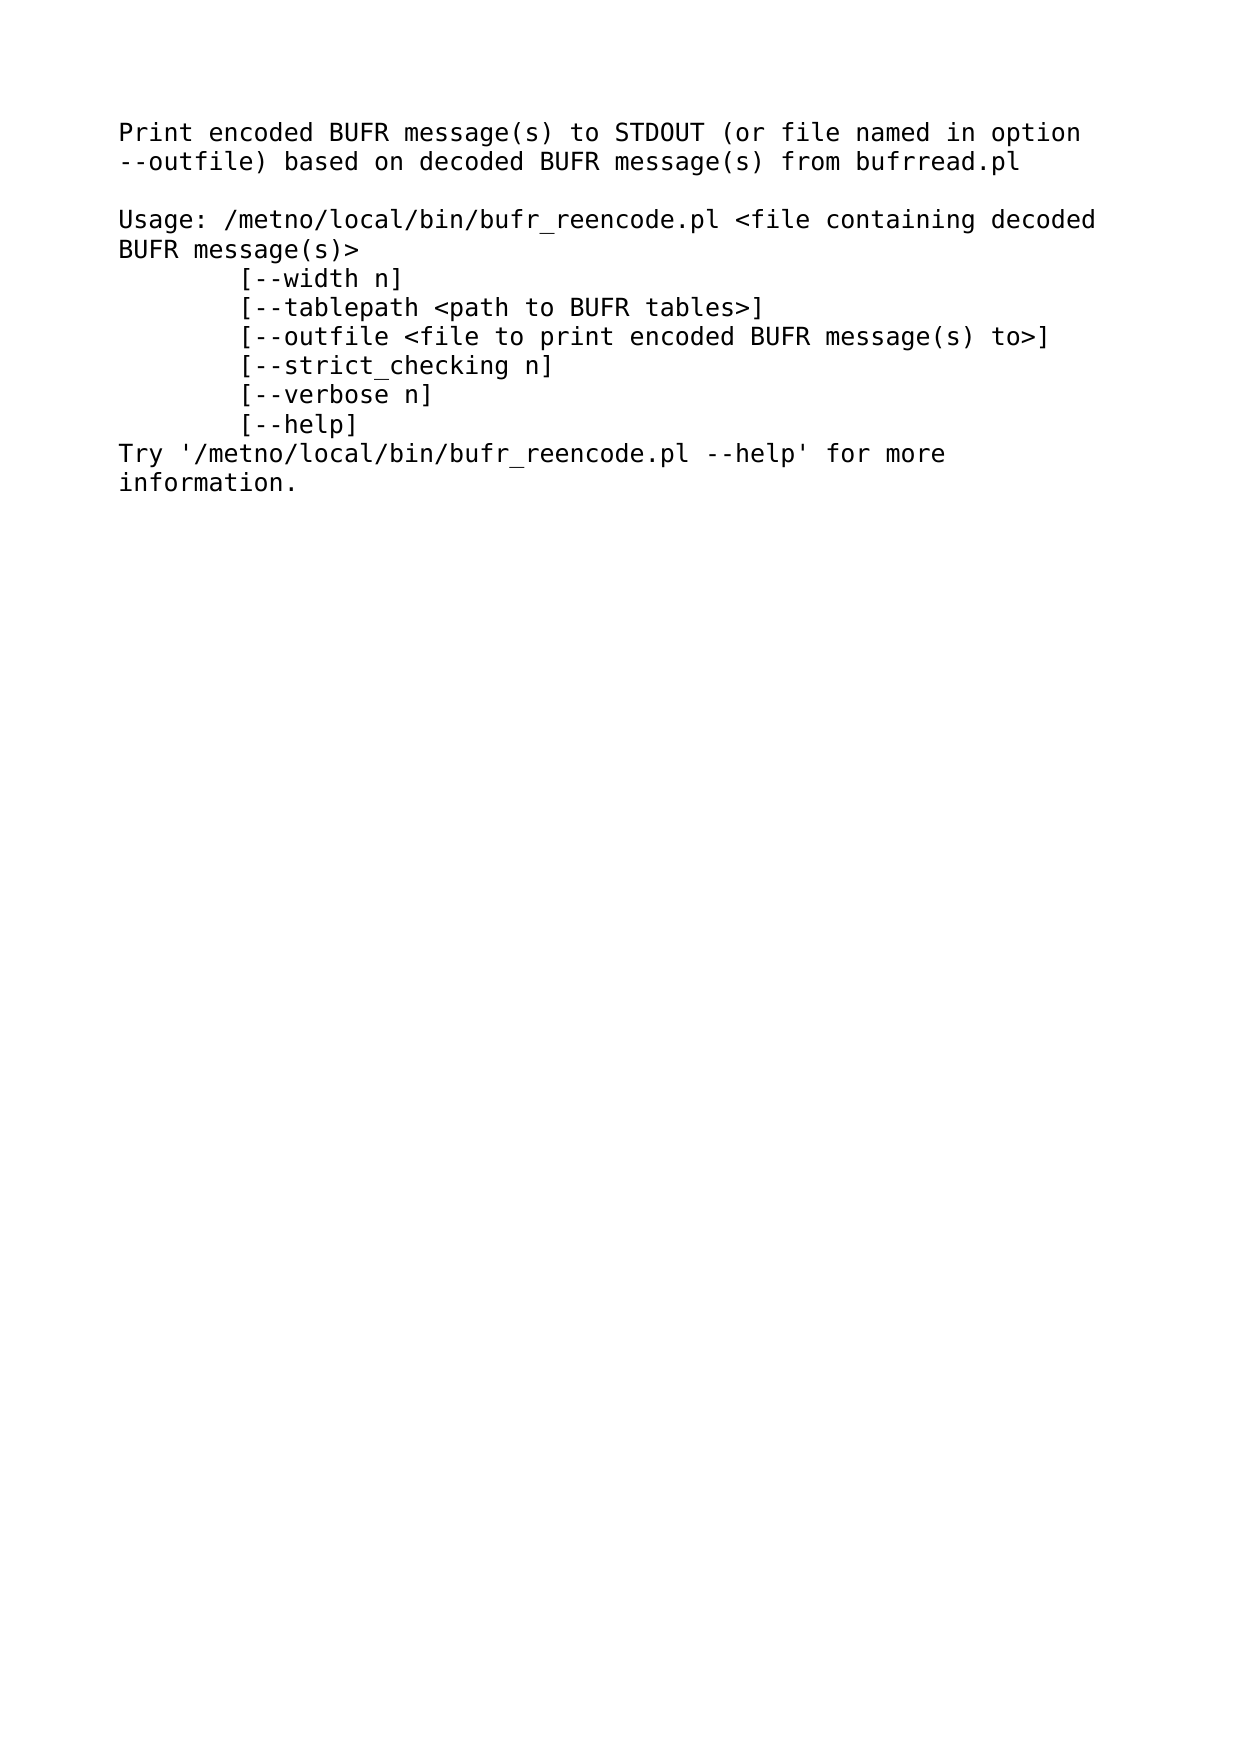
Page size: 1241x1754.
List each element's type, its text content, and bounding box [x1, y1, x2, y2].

text Print encoded BUFR message(s) to STDOUT (or file named in option --outfile) based on decoded BUFR message(s) from bufrread.pl Usage: /metno/local/bin/bufr_reencode.pl <file containing decoded BUFR message(s)> [--width n] [--tablepath <path to BUFR tables>] [--outfile <file to print encoded BUFR message(s) to>] [--strict_checking n] [--verbose n] [--help] Try '/metno/local/bin/bufr_reencode.pl --help' for more information. [118, 118, 1122, 497]
